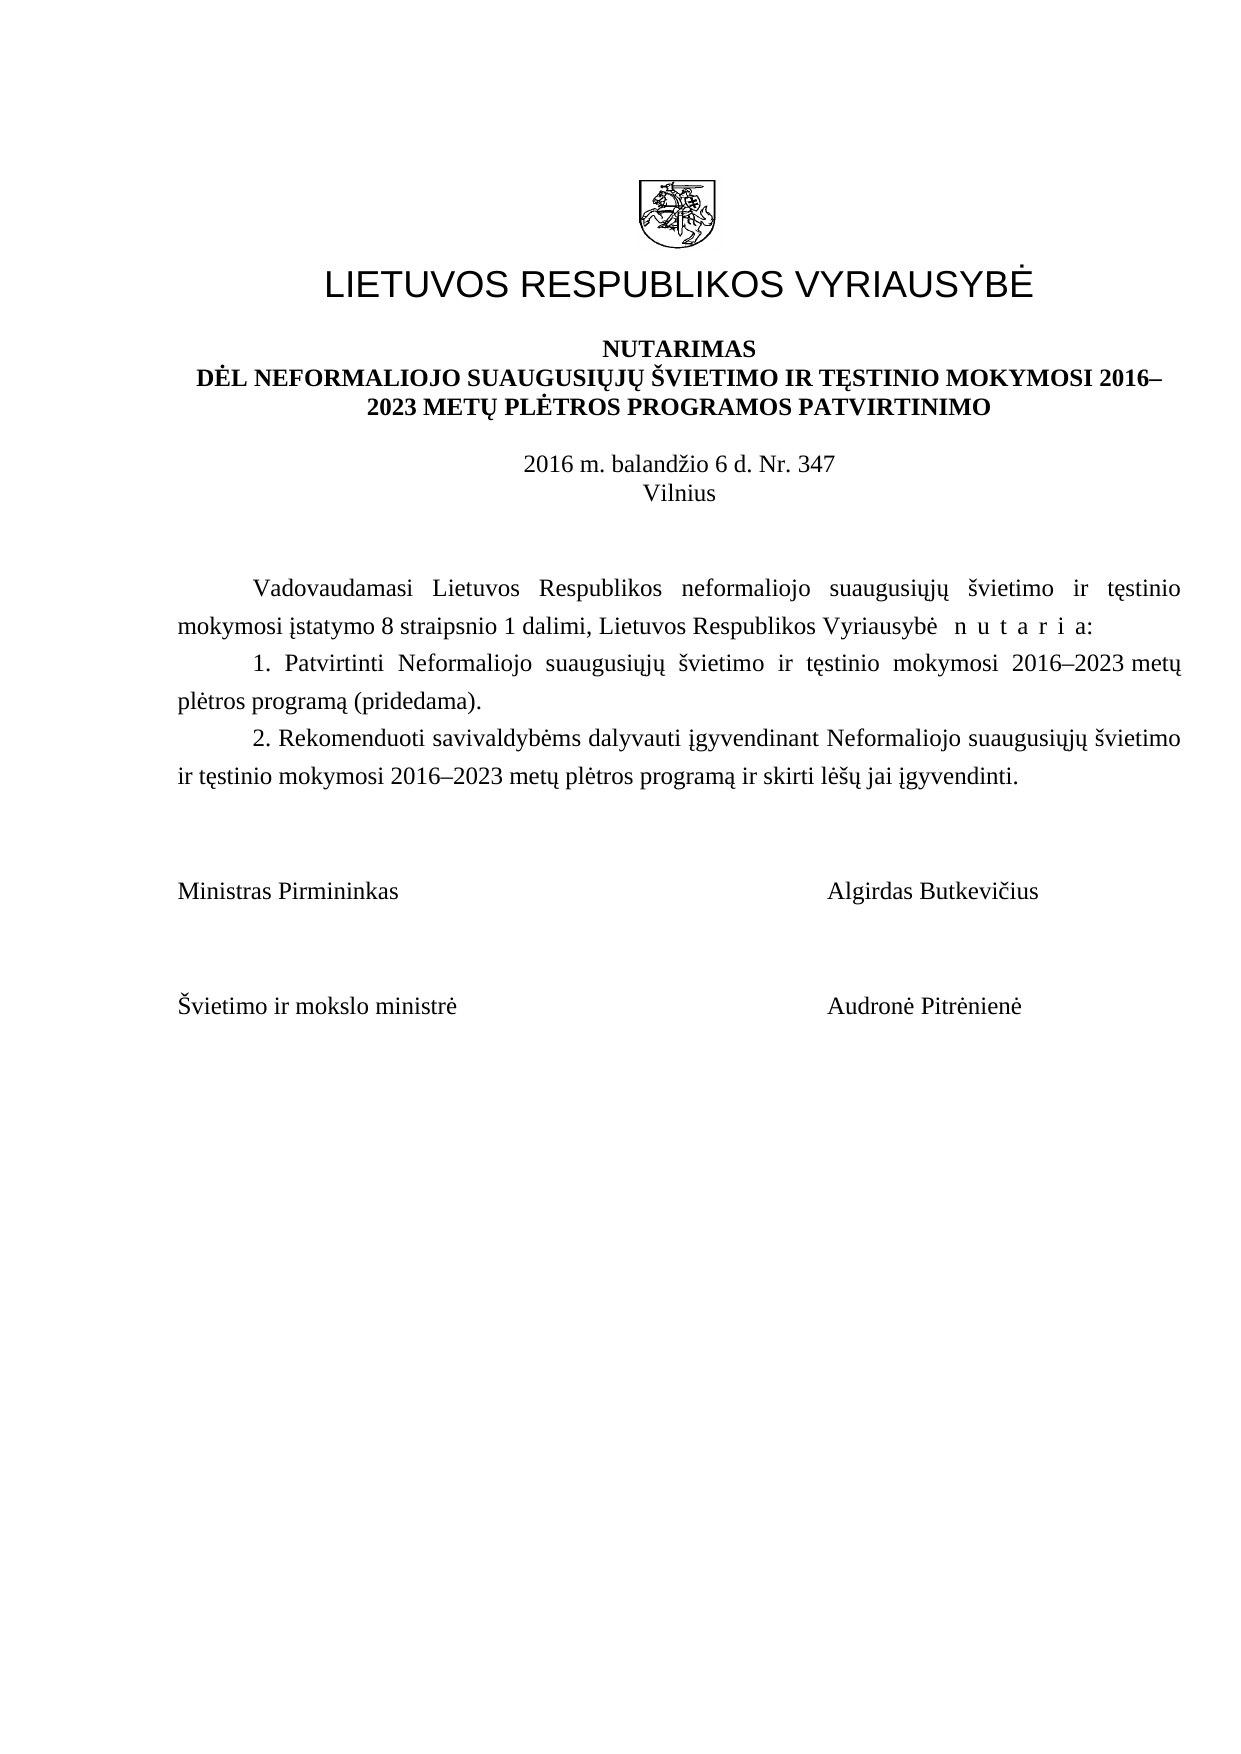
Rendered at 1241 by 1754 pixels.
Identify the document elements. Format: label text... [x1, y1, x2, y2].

text 1. Patvirtinti Neformaliojo suaugusiųjų švietimo ir tęstinio mokymosi 2016–2023 metų plėtros programą (pridedama). [177, 639, 1181, 714]
text 2016 m. balandžio 6 d. Nr. 347 Vilnius [177, 449, 1181, 507]
text Ministras Pirmininkas Algirdas Butkevičius [177, 876, 1181, 904]
text Lietuvos Respublikos Vyriausybė [177, 263, 1181, 306]
text Vadovaudamasi Lietuvos Respublikos neformaliojo suaugusiųjų švietimo ir tęstinio mokymosi įstatymo 8 straipsnio 1 dalimi, Lietuvos Respublikos Vyriausybė nutaria: [177, 564, 1181, 639]
text 2. Rekomenduoti savivaldybėms dalyvauti įgyvendinant Neformaliojo suaugusiųjų švietimo ir tęstinio mokymosi 2016–2023 metų plėtros programą ir skirti lėšų jai įgyvendinti. [177, 714, 1181, 789]
text Švietimo ir mokslo ministrė Audronė Pitrėnienė [177, 991, 1181, 1019]
text Dėl NEFORMALIOJO SUAUGUSIŲJŲ ŠVIETIMO IR TĘSTINIO MOKYMOSI 2016–2023 METŲ PLĖTROS PROGRAMOS PATVIRTINIMO [177, 363, 1181, 421]
text nutarimas [177, 334, 1181, 363]
